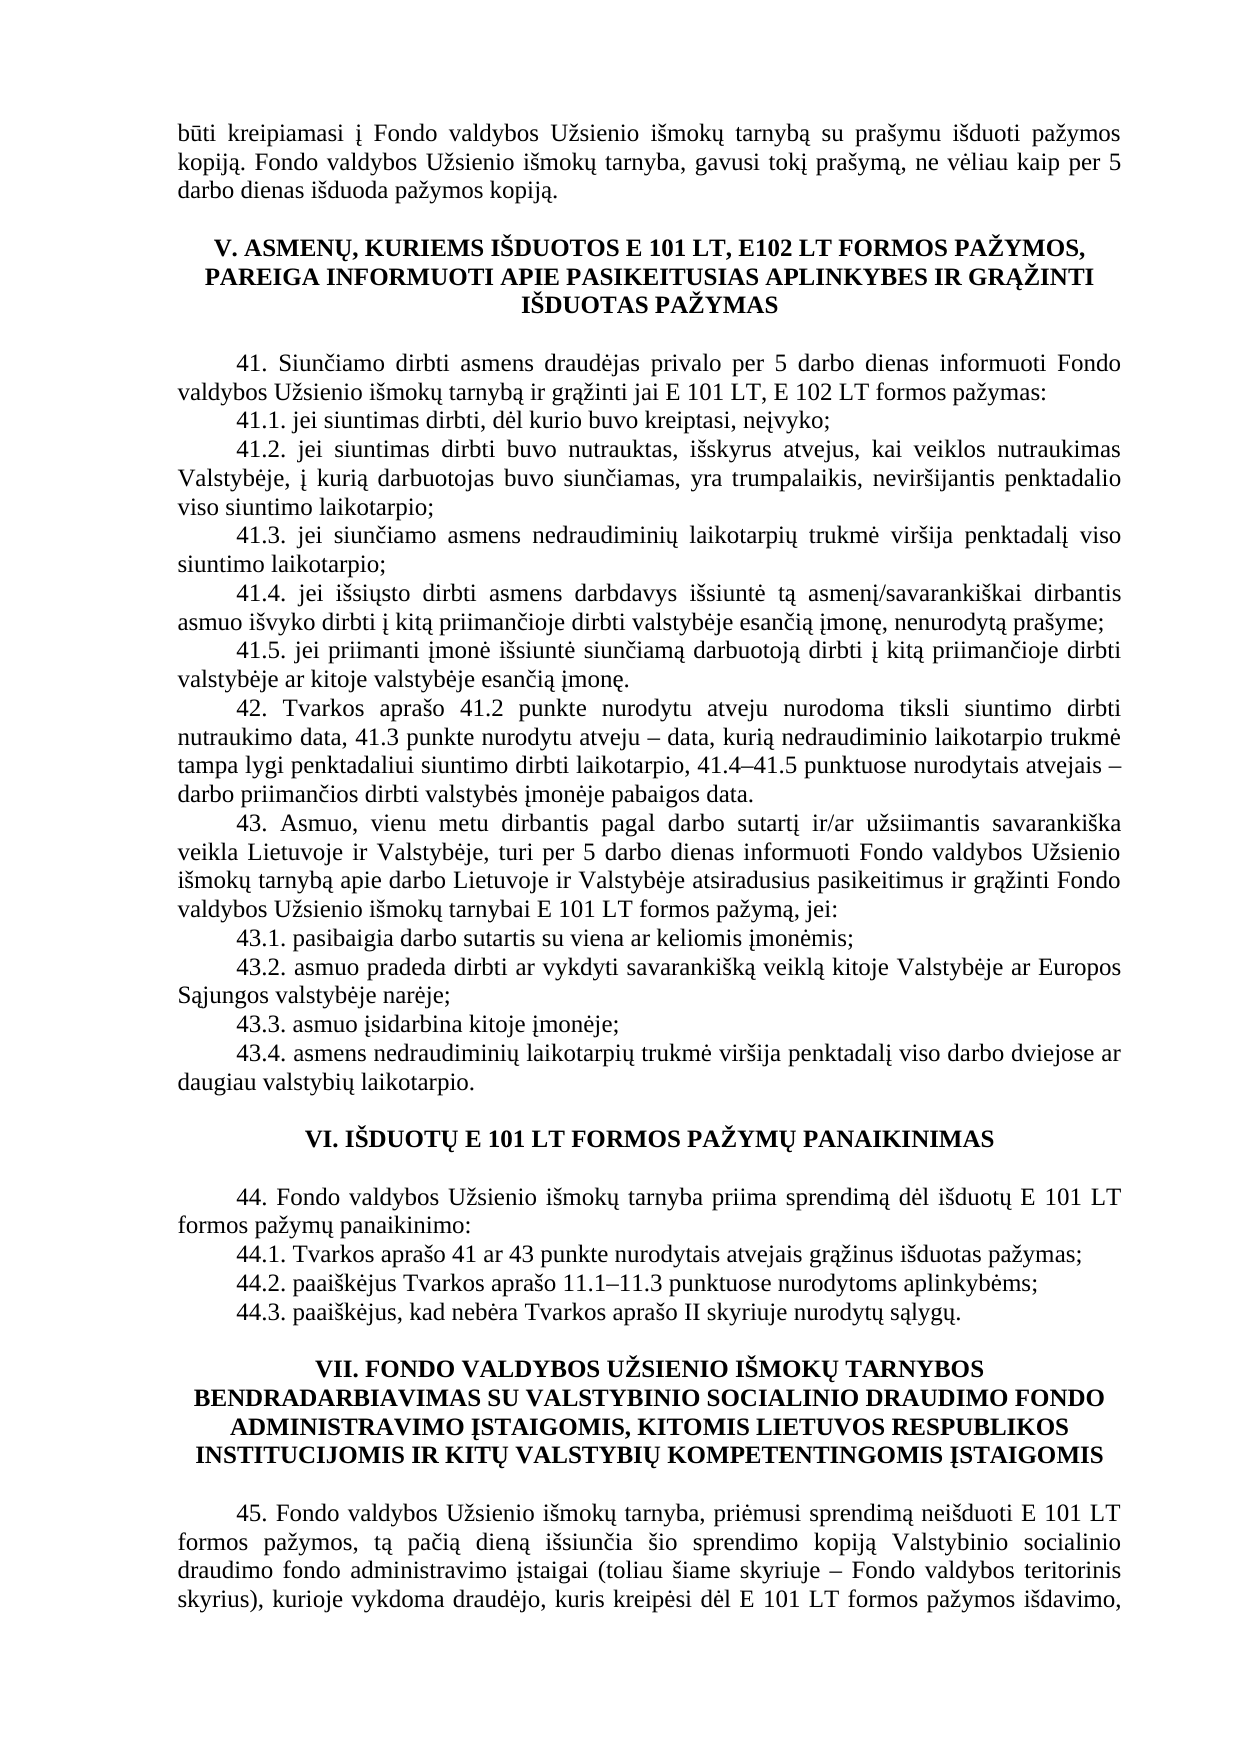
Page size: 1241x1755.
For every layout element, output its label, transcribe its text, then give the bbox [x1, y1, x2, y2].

text V. ASMENŲ, KURIEMS IŠDUOTOS E 101 LT, E102 LT FORMOS PAŽYMOS, PAREIGA INFORMUOTI APIE PASIKEITUSIAS APLINKYBES IR GRĄŽINTI IŠDUOTAS PAŽYMAS [177, 233, 1122, 319]
text 43.2. asmuo pradeda dirbti ar vykdyti savarankišką veiklą kitoje Valstybėje ar Europos Sąjungos valstybėje narėje; [177, 952, 1122, 1009]
text VI. IŠDUOTŲ E 101 LT FORMOS PAŽYMŲ PANAIKINIMAS [177, 1124, 1122, 1153]
text 43.4. asmens nedraudiminių laikotarpių trukmė viršija penktadalį viso darbo dviejose ar daugiau valstybių laikotarpio. [177, 1038, 1122, 1096]
text 41. Siunčiamo dirbti asmens draudėjas privalo per 5 darbo dienas informuoti Fondo valdybos Užsienio išmokų tarnybą ir grąžinti jai E 101 LT, E 102 LT formos pažymas: [177, 348, 1122, 406]
text 41.2. jei siuntimas dirbti buvo nutrauktas, išskyrus atvejus, kai veiklos nutraukimas Valstybėje, į kurią darbuotojas buvo siunčiamas, yra trumpalaikis, neviršijantis penktadalio viso siuntimo laikotarpio; [177, 434, 1122, 521]
text VII. FONDO VALDYBOS UŽSIENIO IŠMOKŲ TARNYBOS BENDRADARBIAVIMAS SU VALSTYBINIO SOCIALINIO DRAUDIMO fONDO ADMINISTRAVIMO ĮSTAIGOMIS, KITOMIS LIETUVOS RESPUBLIKOS INSTITUCIJOMIS IR KITŲ VALSTYBIŲ KOMPETENTINGOMIS ĮSTAIGOMIS [177, 1354, 1122, 1469]
text 45. Fondo valdybos Užsienio išmokų tarnyba, priėmusi sprendimą neišduoti E 101 LT formos pažymos, tą pačią dieną išsiunčia šio sprendimo kopiją Valstybinio socialinio draudimo fondo administravimo įstaigai (toliau šiame skyriuje – Fondo valdybos teritorinis skyrius), kurioje vykdoma draudėjo, kuris kreipėsi dėl E 101 LT formos pažymos išdavimo, [177, 1498, 1122, 1613]
text 44.2. paaiškėjus Tvarkos aprašo 11.1–11.3 punktuose nurodytoms aplinkybėms; [177, 1268, 1122, 1297]
text 44. Fondo valdybos Užsienio išmokų tarnyba priima sprendimą dėl išduotų E 101 LT formos pažymų panaikinimo: [177, 1182, 1122, 1239]
text 41.5. jei priimanti įmonė išsiuntė siunčiamą darbuotoją dirbti į kitą priimančioje dirbti valstybėje ar kitoje valstybėje esančią įmonę. [177, 636, 1122, 693]
text 43.3. asmuo įsidarbina kitoje įmonėje; [177, 1009, 1122, 1038]
text 41.4. jei išsiųsto dirbti asmens darbdavys išsiuntė tą asmenį/savarankiškai dirbantis asmuo išvyko dirbti į kitą priimančioje dirbti valstybėje esančią įmonę, nenurodytą prašyme; [177, 578, 1122, 636]
text 44.3. paaiškėjus, kad nebėra Tvarkos aprašo II skyriuje nurodytų sąlygų. [177, 1297, 1122, 1326]
text 43.1. pasibaigia darbo sutartis su viena ar keliomis įmonėmis; [177, 923, 1122, 952]
text 44.1. Tvarkos aprašo 41 ar 43 punkte nurodytais atvejais grąžinus išduotas pažymas; [177, 1239, 1122, 1268]
text 41.1. jei siuntimas dirbti, dėl kurio buvo kreiptasi, neįvyko; [177, 406, 1122, 434]
text būti kreipiamasi į Fondo valdybos Užsienio išmokų tarnybą su prašymu išduoti pažymos kopiją. Fondo valdybos Užsienio išmokų tarnyba, gavusi tokį prašymą, ne vėliau kaip per 5 darbo dienas išduoda pažymos kopiją. [177, 118, 1122, 204]
text 41.3. jei siunčiamo asmens nedraudiminių laikotarpių trukmė viršija penktadalį viso siuntimo laikotarpio; [177, 521, 1122, 578]
text 43. Asmuo, vienu metu dirbantis pagal darbo sutartį ir/ar užsiimantis savarankiška veikla Lietuvoje ir Valstybėje, turi per 5 darbo dienas informuoti Fondo valdybos Užsienio išmokų tarnybą apie darbo Lietuvoje ir Valstybėje atsiradusius pasikeitimus ir grąžinti Fondo valdybos Užsienio išmokų tarnybai E 101 LT formos pažymą, jei: [177, 808, 1122, 923]
text 42. Tvarkos aprašo 41.2 punkte nurodytu atveju nurodoma tiksli siuntimo dirbti nutraukimo data, 41.3 punkte nurodytu atveju – data, kurią nedraudiminio laikotarpio trukmė tampa lygi penktadaliui siuntimo dirbti laikotarpio, 41.4–41.5 punktuose nurodytais atvejais – darbo priimančios dirbti valstybės įmonėje pabaigos data. [177, 693, 1122, 808]
